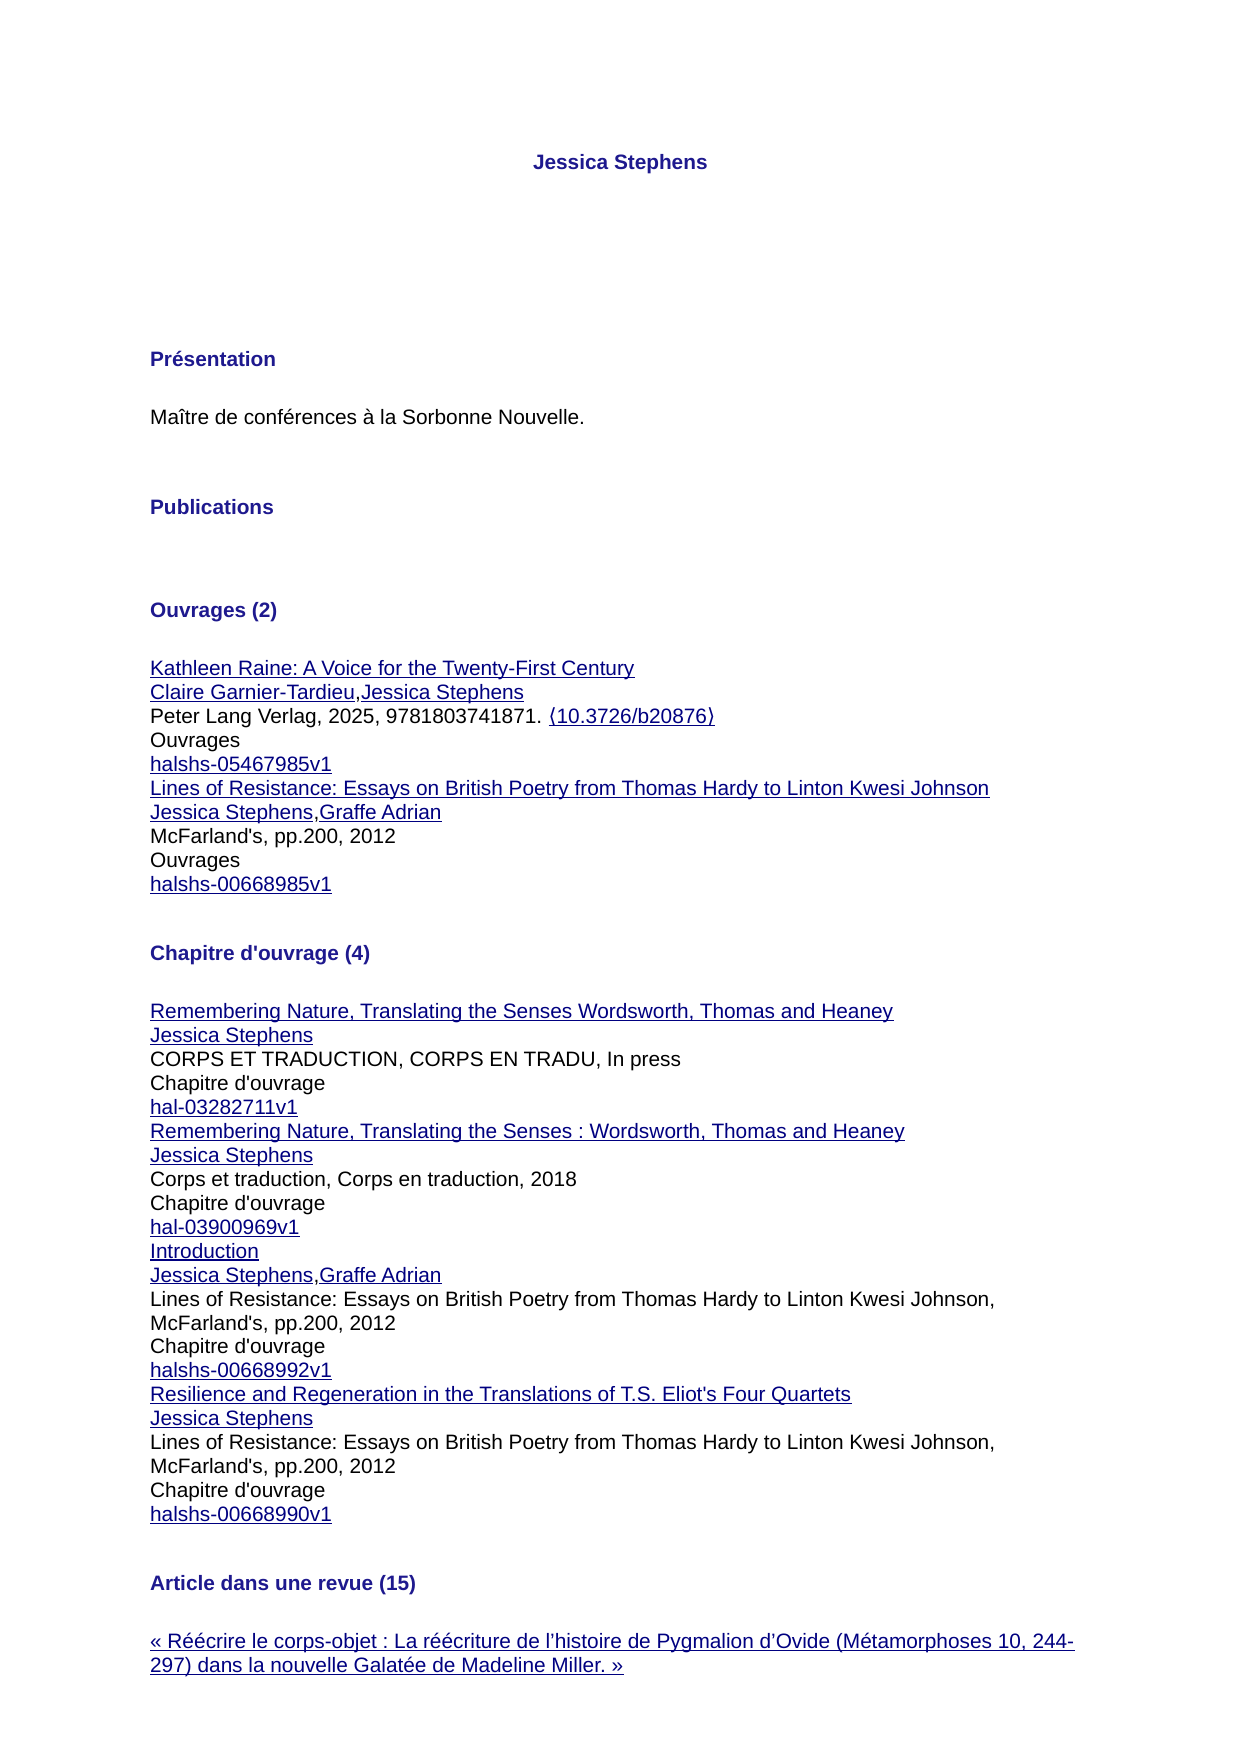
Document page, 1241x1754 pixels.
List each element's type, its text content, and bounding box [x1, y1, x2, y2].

subtitle Ouvrages (2) [150, 598, 1090, 622]
subtitle Présentation [150, 347, 1090, 371]
table_header Remembering Nature, Translating the Senses Wordsworth, Thomas and Heaney Jessica Stephens CORPS ET TRADUCTION, CORPS EN TRADU, In press Chapitre d'ouvrage hal-03282711v1 [150, 999, 1090, 1119]
table_header Kathleen Raine: A Voice for the Twenty-First Century Claire Garnier-Tardieu,Jessica Stephens Peter Lang Verlag, 2025, 9781803741871. ⟨10.3726/b20876⟩ Ouvrages halshs-05467985v1 [150, 656, 1090, 776]
subtitle Chapitre d'ouvrage (4) [150, 941, 1090, 964]
table_cell Lines of Resistance: Essays on British Poetry from Thomas Hardy to Linton Kwesi Johnson Jessica Stephens,Graffe Adrian McFarland's, pp.200, 2012 Ouvrages halshs-00668985v1 [150, 776, 1090, 896]
table_cell Remembering Nature, Translating the Senses : Wordsworth, Thomas and Heaney Jessica Stephens Corps et traduction, Corps en traduction, 2018 Chapitre d'ouvrage hal-03900969v1 [150, 1119, 1090, 1238]
subtitle Jessica Stephens [150, 150, 1090, 174]
subtitle Publications [150, 495, 1090, 519]
text Maître de conférences à la Sorbonne Nouvelle. [150, 405, 1090, 429]
subtitle Article dans une revue (15) [150, 1571, 1090, 1595]
table_cell Introduction Jessica Stephens,Graffe Adrian Lines of Resistance: Essays on British Poetry from Thomas Hardy to Linton Kwesi Johnson, McFarland's, pp.200, 2012 Chapitre d'ouvrage halshs-00668992v1 [150, 1239, 1090, 1382]
table_cell Resilience and Regeneration in the Translations of T.S. Eliot's Four Quartets Jessica Stephens Lines of Resistance: Essays on British Poetry from Thomas Hardy to Linton Kwesi Johnson, McFarland's, pp.200, 2012 Chapitre d'ouvrage halshs-00668990v1 [150, 1382, 1090, 1526]
table_header « Réécrire le corps-objet : La réécriture de l’histoire de Pygmalion d’Ovide (Métamorphoses 10, 244-297) dans la nouvelle Galatée de Madeline Miller. » [150, 1629, 1090, 1677]
